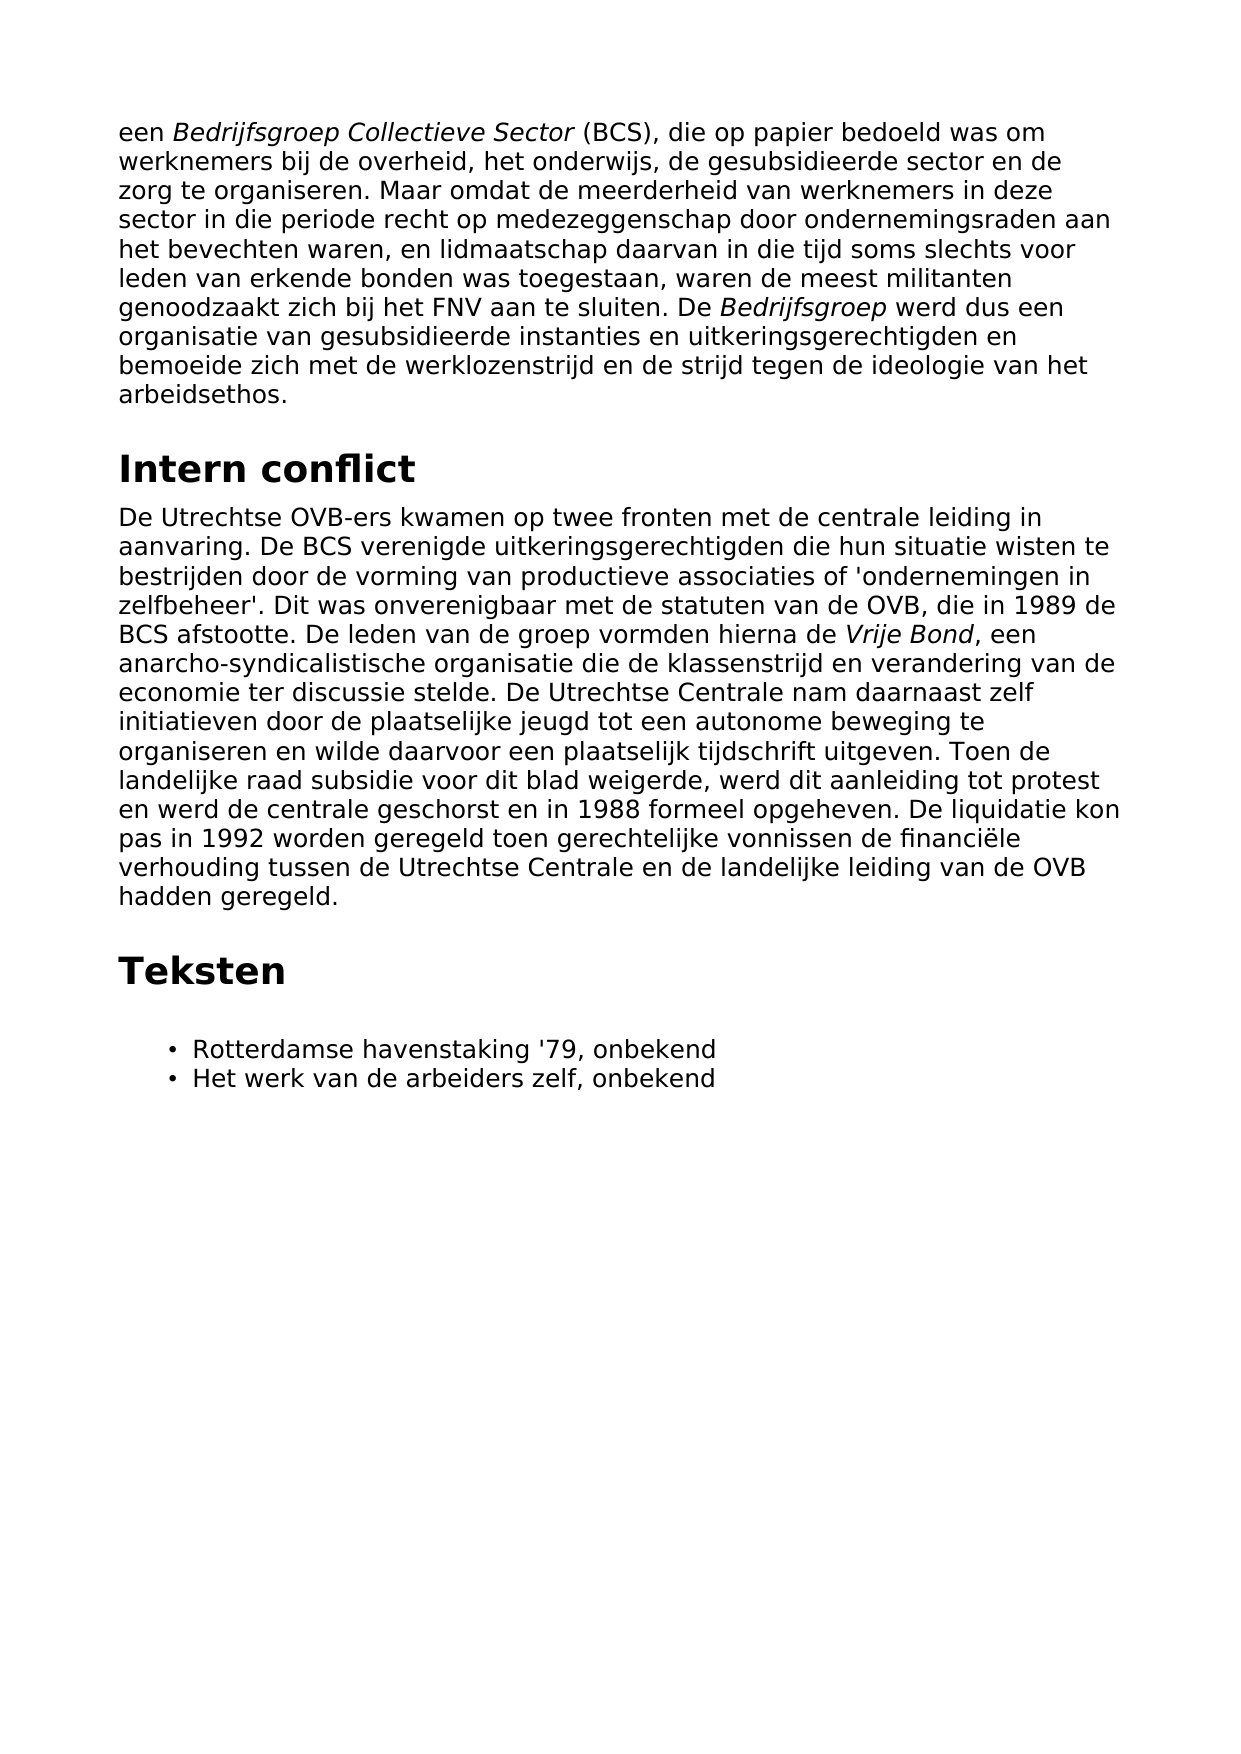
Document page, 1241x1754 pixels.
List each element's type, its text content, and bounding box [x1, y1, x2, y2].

subtitle Teksten [118, 949, 1122, 993]
text De Utrechtse OVB-ers kwamen op twee fronten met de centrale leiding in aanvaring. De BCS verenigde uitkeringsgerechtigden die hun situatie wisten te bestrijden door de vorming van productieve associaties of 'ondernemingen in zelfbeheer'. Dit was onverenigbaar met de statuten van de OVB, die in 1989 de BCS afstootte. De leden van de groep vormden hierna de Vrije Bond, een anarcho-syndicalistische organisatie die de klassenstrijd en verandering van de economie ter discussie stelde. De Utrechtse Centrale nam daarnaast zelf initiatieven door de plaatselijke jeugd tot een autonome beweging te organiseren en wilde daarvoor een plaatselijk tijdschrift uitgeven. Toen de landelijke raad subsidie voor dit blad weigerde, werd dit aanleiding tot protest en werd de centrale geschorst en in 1988 formeel opgeheven. De liquidatie kon pas in 1992 worden geregeld toen gerechtelijke vonnissen de financiële verhouding tussen de Utrechtse Centrale en de landelijke leiding van de OVB hadden geregeld. [118, 503, 1122, 912]
subtitle Intern conflict [118, 447, 1122, 491]
list Het werk van de arbeiders zelf, onbekend [177, 1064, 1122, 1093]
list Rotterdamse havenstaking '79, onbekend [177, 1035, 1122, 1064]
text een Bedrijfsgroep Collectieve Sector (BCS), die op papier bedoeld was om werknemers bij de overheid, het onderwijs, de gesubsidieerde sector en de zorg te organiseren. Maar omdat de meerderheid van werknemers in deze sector in die periode recht op medezeggenschap door ondernemingsraden aan het bevechten waren, en lidmaatschap daarvan in die tijd soms slechts voor leden van erkende bonden was toegestaan, waren de meest militanten genoodzaakt zich bij het FNV aan te sluiten. De Bedrijfsgroep werd dus een organisatie van gesubsidieerde instanties en uitkeringsgerechtigden en bemoeide zich met de werklozenstrijd en de strijd tegen de ideologie van het arbeidsethos. [118, 118, 1122, 410]
